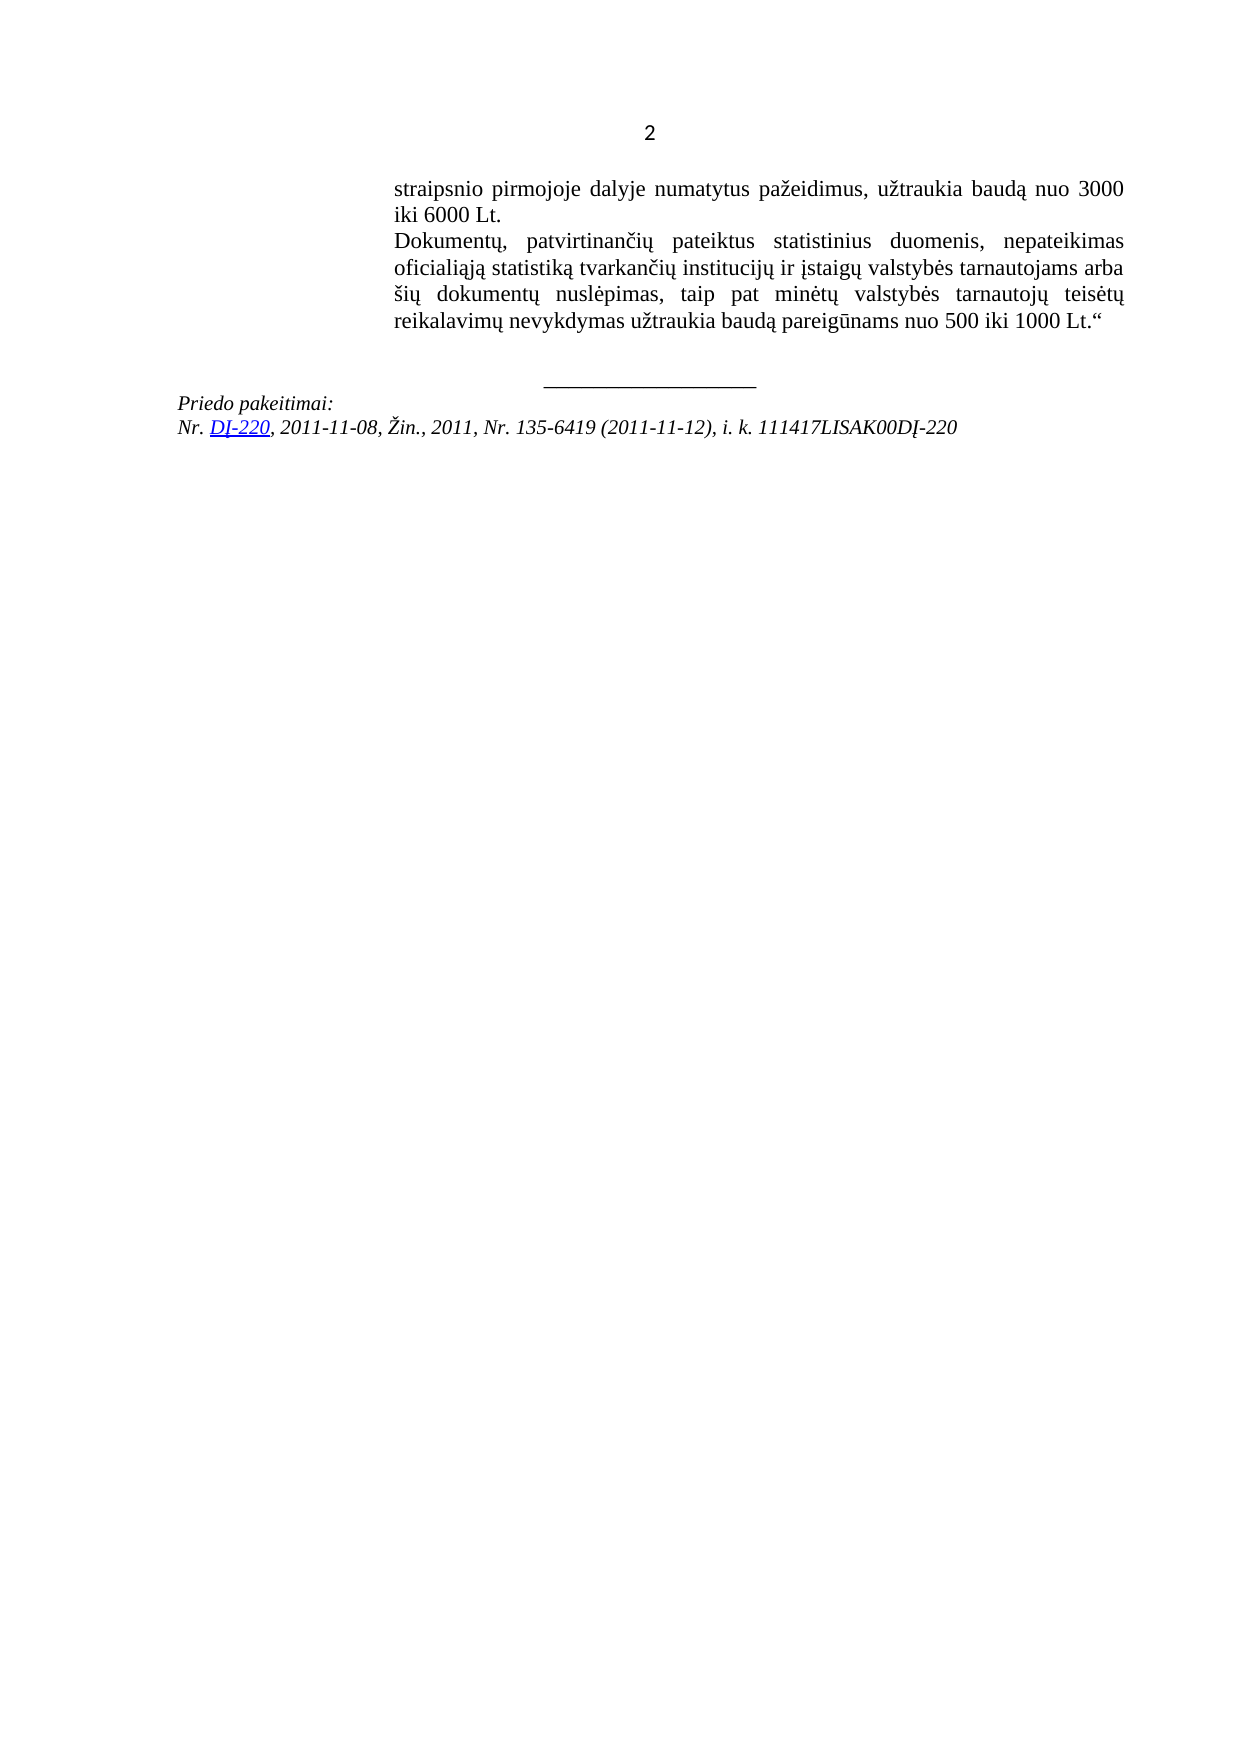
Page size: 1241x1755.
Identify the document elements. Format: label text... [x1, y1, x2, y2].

text _________________ [177, 362, 1122, 391]
table_cell straipsnio pirmojoje dalyje numatytus pažeidimus, užtraukia baudą nuo 3000 iki 6000 Lt. Dokumentų, patvirtinančių pateiktus statistinius duomenis, nepateikimas oficialiąją statistiką tvarkančių institucijų ir įstaigų valstybės tarnautojams arba šių dokumentų nuslėpimas, taip pat minėtų valstybės tarnautojų teisėtų reikalavimų nevykdymas užtraukia baudą pareigūnams nuo 500 iki 1000 Lt.“ [390, 175, 1129, 333]
table_cell [181, 175, 390, 333]
text Priedo pakeitimai: [177, 391, 1122, 414]
text Nr. DĮ-220, 2011-11-08, Žin., 2011, Nr. 135-6419 (2011-11-12), i. k. 111417LISAK00DĮ-220 [177, 414, 1122, 439]
